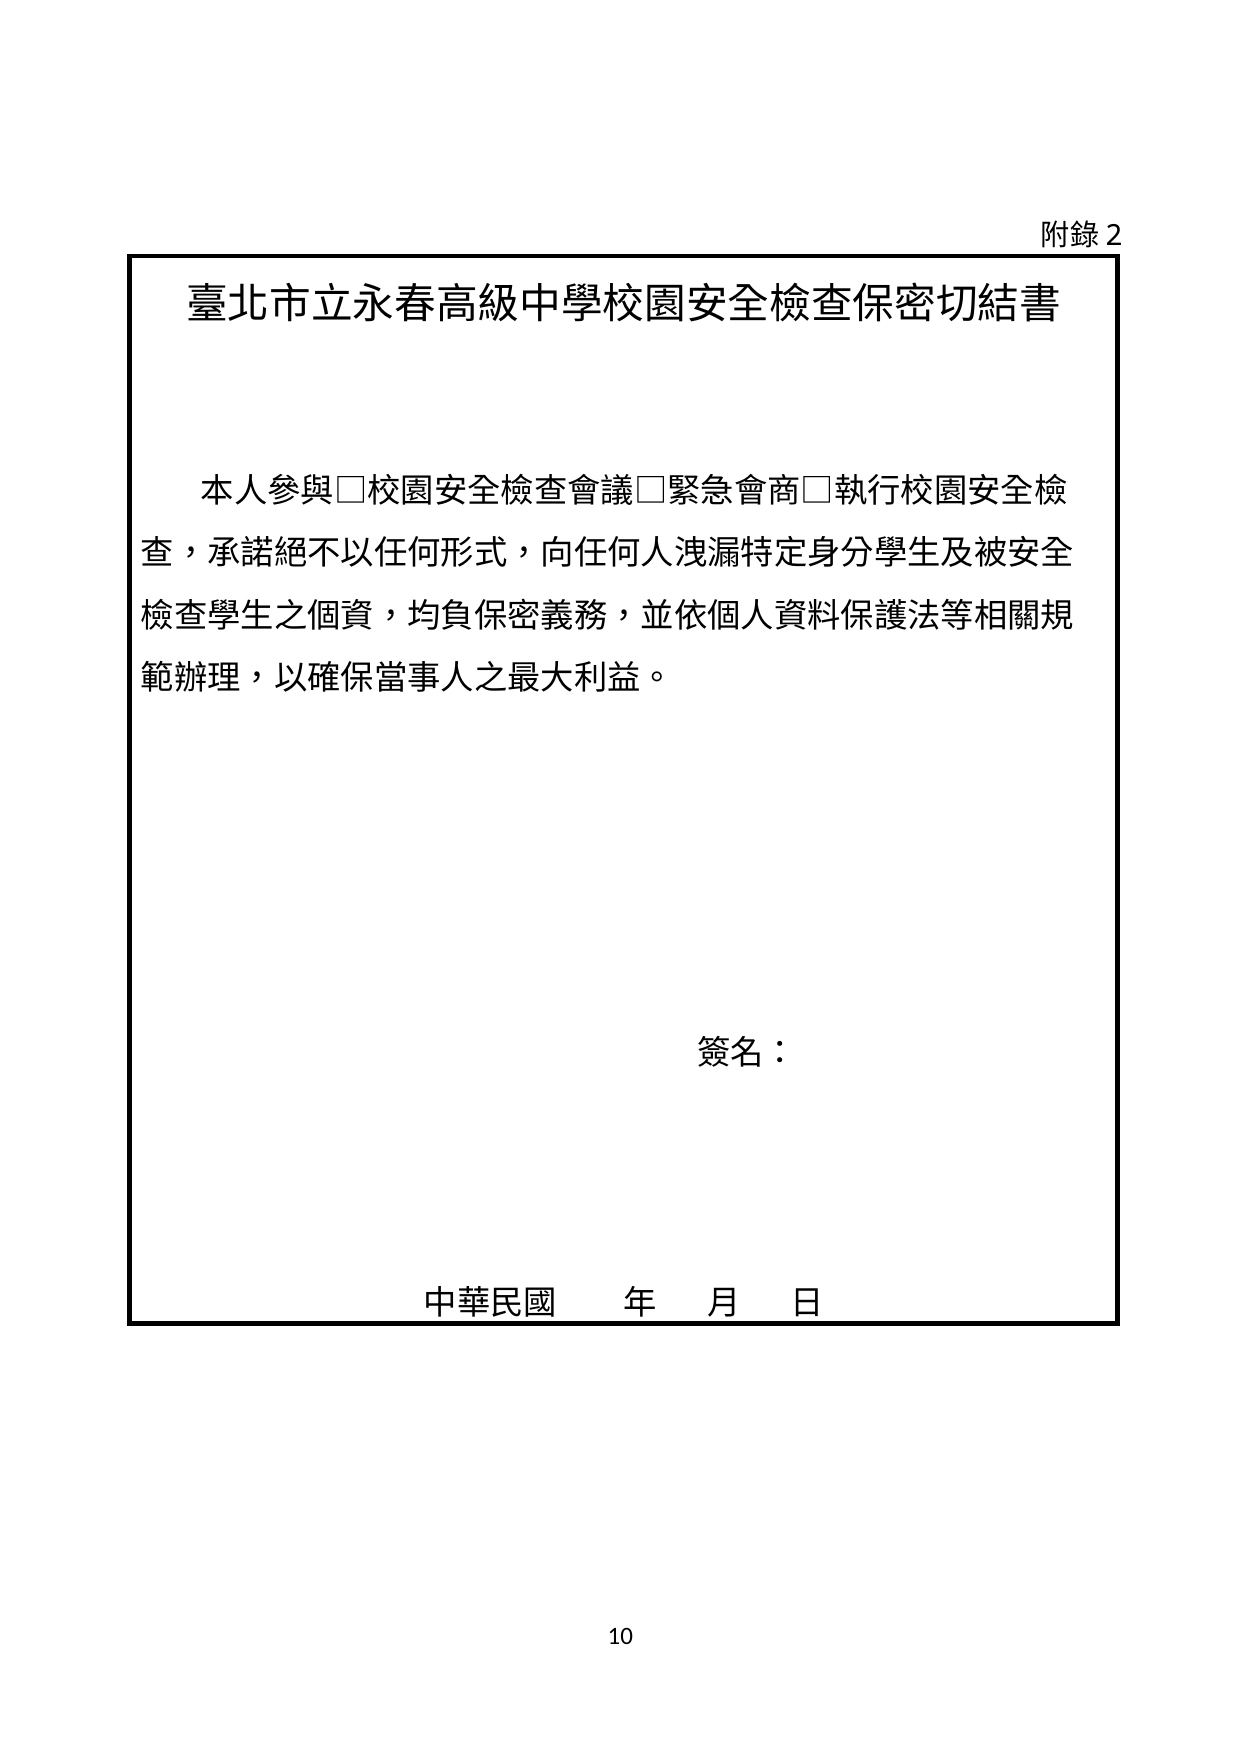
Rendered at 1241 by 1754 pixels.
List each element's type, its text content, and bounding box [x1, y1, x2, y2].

text 附錄2 [118, 191, 1122, 254]
table_header 臺北市立永春高級中學校園安全檢查保密切結書 本人參與□校園安全檢查會議□緊急會商□執行校園安全檢查，承諾絕不以任何形式，向任何人洩漏特定身分學生及被安全檢查學生之個資，均負保密義務，並依個人資料保護法等相關規範辦理，以確保當事人之最大利益。 簽名： 中華民國 年 月 日 [132, 258, 1115, 1321]
